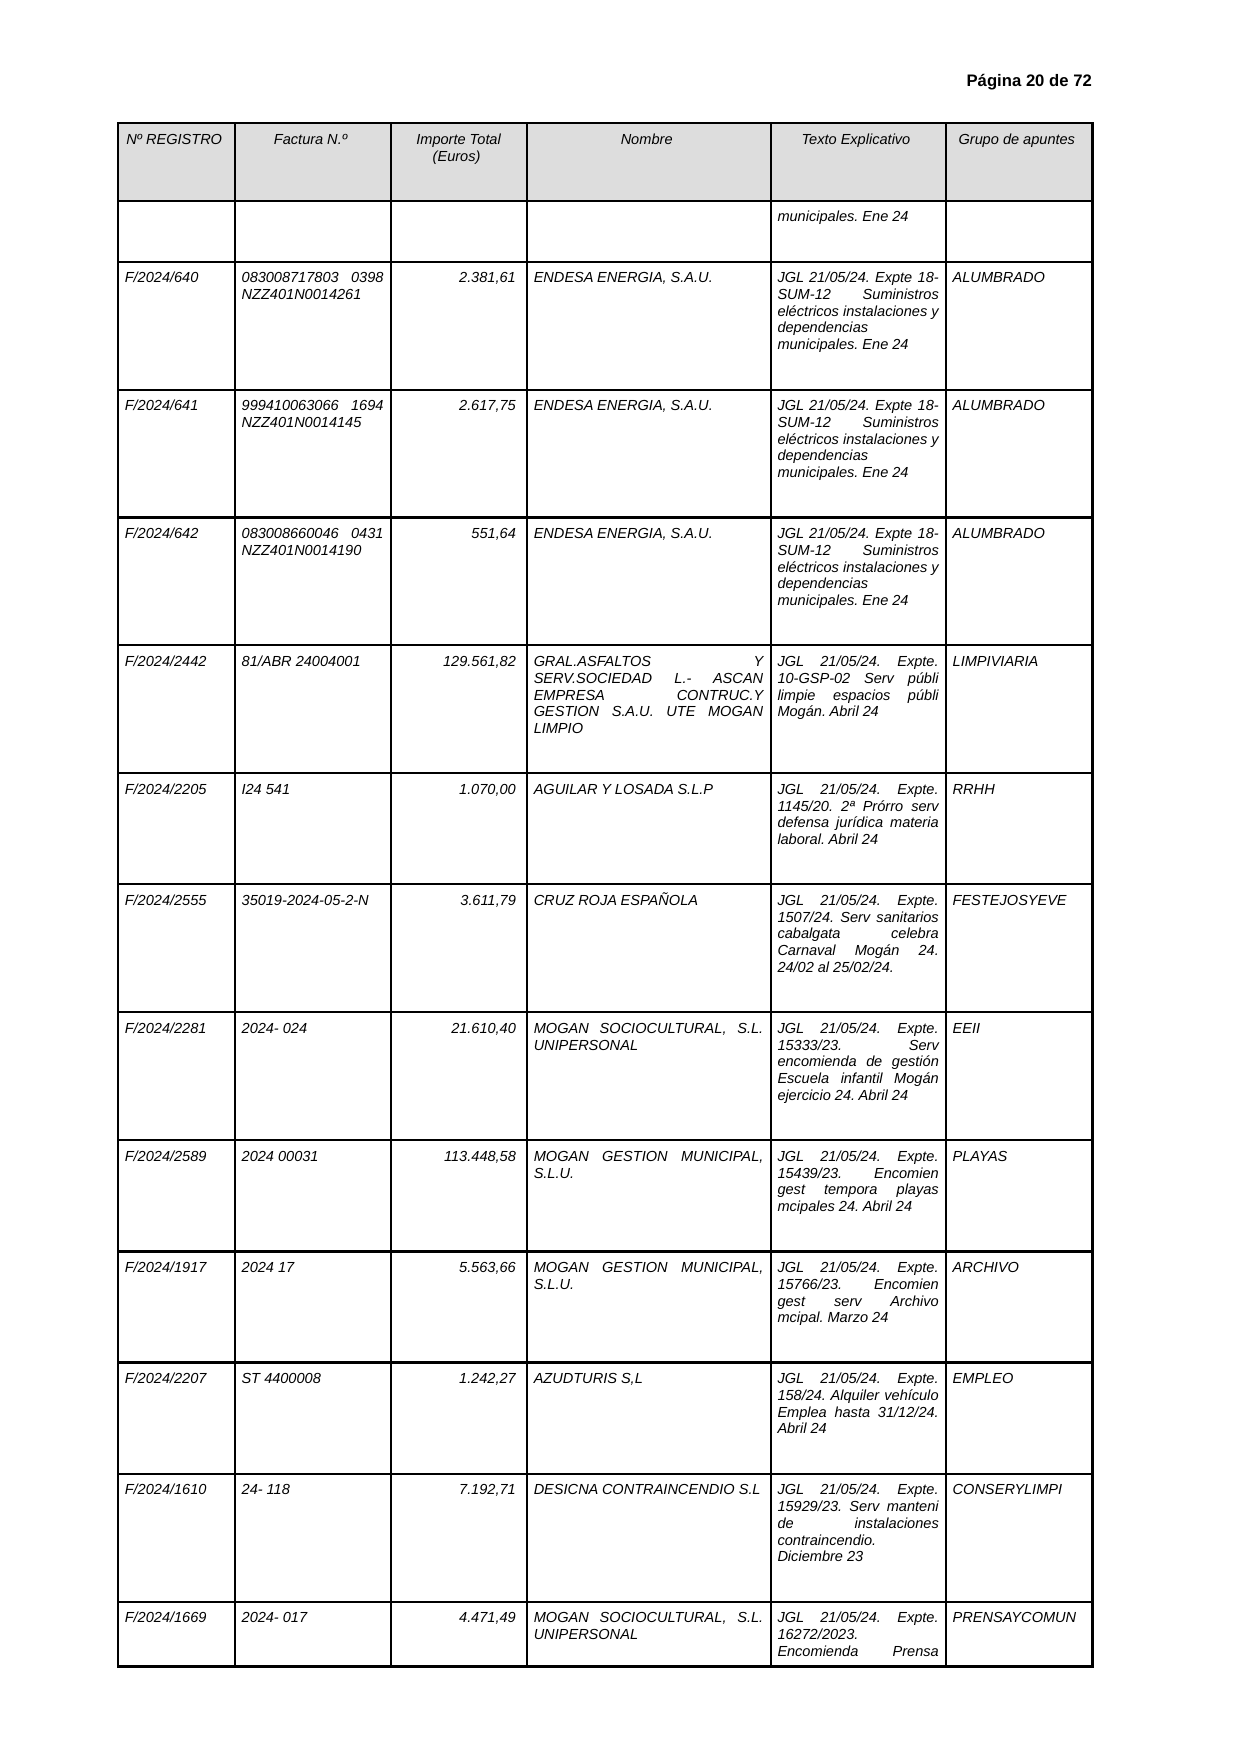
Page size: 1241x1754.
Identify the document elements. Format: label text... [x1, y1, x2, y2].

table_cell F/2024/2589 [119, 1141, 234, 1250]
table_cell CONSERYLIMPI [947, 1475, 1091, 1601]
table_cell 083008717803 0398 NZZ401N0014261 [236, 263, 390, 388]
table_cell 81/ABR 24004001 [236, 646, 390, 772]
table_cell JGL 21/05/24. Expte 18-SUM-12 Suministros eléctricos instalaciones y dependencias municipales. Ene 24 [772, 263, 945, 388]
table_cell ENDESA ENERGIA, S.A.U. [528, 391, 770, 516]
table_cell [392, 202, 526, 261]
table_header Factura N.º [236, 124, 390, 200]
table_cell 21.610,40 [392, 1013, 526, 1139]
table_cell 083008660046 0431 NZZ401N0014190 [236, 519, 390, 644]
table_cell F/2024/640 [119, 263, 234, 388]
table_cell municipales. Ene 24 [772, 202, 945, 261]
table_cell 1.070,00 [392, 774, 526, 883]
table_cell F/2024/1917 [119, 1253, 234, 1361]
table_cell 2024- 024 [236, 1013, 390, 1139]
table_cell [119, 202, 234, 261]
table_cell AGUILAR Y LOSADA S.L.P [528, 774, 770, 883]
table_cell 2024- 017 [236, 1603, 390, 1665]
table_cell JGL 21/05/24. Expte 18-SUM-12 Suministros eléctricos instalaciones y dependencias municipales. Ene 24 [772, 519, 945, 644]
table_cell 1.242,27 [392, 1364, 526, 1473]
table_cell I24 541 [236, 774, 390, 883]
table_cell ALUMBRADO [947, 391, 1091, 516]
table_cell JGL 21/05/24. Expte. 16272/2023. Encomienda Prensa [772, 1603, 945, 1665]
table_cell F/2024/2205 [119, 774, 234, 883]
table_cell AZUDTURIS S,L [528, 1364, 770, 1473]
table_cell MOGAN GESTION MUNICIPAL, S.L.U. [528, 1253, 770, 1361]
table_header Grupo de apuntes [947, 124, 1091, 200]
table_cell RRHH [947, 774, 1091, 883]
table_cell MOGAN GESTION MUNICIPAL, S.L.U. [528, 1141, 770, 1250]
table_cell F/2024/642 [119, 519, 234, 644]
table_cell F/2024/1669 [119, 1603, 234, 1665]
table_cell 2.381,61 [392, 263, 526, 388]
table_cell F/2024/2207 [119, 1364, 234, 1473]
table_cell DESICNA CONTRAINCENDIO S.L [528, 1475, 770, 1601]
table_cell EEII [947, 1013, 1091, 1139]
table_cell [528, 202, 770, 261]
table_cell ALUMBRADO [947, 519, 1091, 644]
table_cell 4.471,49 [392, 1603, 526, 1665]
table_cell [236, 202, 390, 261]
table_cell 35019-2024-05-2-N [236, 885, 390, 1011]
table_cell 3.611,79 [392, 885, 526, 1011]
table_header Nombre [528, 124, 770, 200]
table_cell 5.563,66 [392, 1253, 526, 1361]
table_cell ENDESA ENERGIA, S.A.U. [528, 519, 770, 644]
table_cell JGL 21/05/24. Expte. 15766/23. Encomien gest serv Archivo mcipal. Marzo 24 [772, 1253, 945, 1361]
table_cell JGL 21/05/24. Expte. 15439/23. Encomien gest tempora playas mcipales 24. Abril 24 [772, 1141, 945, 1250]
table_cell MOGAN SOCIOCULTURAL, S.L. UNIPERSONAL [528, 1603, 770, 1665]
table_cell FESTEJOSYEVE [947, 885, 1091, 1011]
table_cell MOGAN SOCIOCULTURAL, S.L. UNIPERSONAL [528, 1013, 770, 1139]
table_cell 2024 00031 [236, 1141, 390, 1250]
table_header Importe Total (Euros) [392, 124, 526, 200]
table_cell 2024 17 [236, 1253, 390, 1361]
table_cell ALUMBRADO [947, 263, 1091, 388]
table_cell PRENSAYCOMUN [947, 1603, 1091, 1665]
table_cell CRUZ ROJA ESPAÑOLA [528, 885, 770, 1011]
table_cell PLAYAS [947, 1141, 1091, 1250]
table_header Nº REGISTRO [119, 124, 234, 200]
table_cell F/2024/2555 [119, 885, 234, 1011]
table_cell 2.617,75 [392, 391, 526, 516]
table_cell JGL 21/05/24. Expte. 158/24. Alquiler vehículo Emplea hasta 31/12/24. Abril 24 [772, 1364, 945, 1473]
table_cell JGL 21/05/24. Expte. 1507/24. Serv sanitarios cabalgata celebra Carnaval Mogán 24. 24/02 al 25/02/24. [772, 885, 945, 1011]
table_cell JGL 21/05/24. Expte. 1145/20. 2ª Prórro serv defensa jurídica materia laboral. Abril 24 [772, 774, 945, 883]
table_cell F/2024/2442 [119, 646, 234, 772]
table_cell EMPLEO [947, 1364, 1091, 1473]
table_cell JGL 21/05/24. Expte. 15929/23. Serv manteni de instalaciones contraincendio. Diciembre 23 [772, 1475, 945, 1601]
table_cell 24- 118 [236, 1475, 390, 1601]
table_cell 129.561,82 [392, 646, 526, 772]
table_cell 999410063066 1694 NZZ401N0014145 [236, 391, 390, 516]
table_cell JGL 21/05/24. Expte. 10-GSP-02 Serv públi limpie espacios públi Mogán. Abril 24 [772, 646, 945, 772]
table_cell F/2024/1610 [119, 1475, 234, 1601]
table_cell GRAL.ASFALTOS Y SERV.SOCIEDAD L.- ASCAN EMPRESA CONTRUC.Y GESTION S.A.U. UTE MOGAN LIMPIO [528, 646, 770, 772]
table_cell JGL 21/05/24. Expte. 15333/23. Serv encomienda de gestión Escuela infantil Mogán ejercicio 24. Abril 24 [772, 1013, 945, 1139]
table_cell [947, 202, 1091, 261]
table_cell ST 4400008 [236, 1364, 390, 1473]
table_cell 551,64 [392, 519, 526, 644]
table_cell JGL 21/05/24. Expte 18-SUM-12 Suministros eléctricos instalaciones y dependencias municipales. Ene 24 [772, 391, 945, 516]
table_cell F/2024/641 [119, 391, 234, 516]
table_cell 7.192,71 [392, 1475, 526, 1601]
table_header Texto Explicativo [772, 124, 945, 200]
table_cell ARCHIVO [947, 1253, 1091, 1361]
table_cell LIMPIVIARIA [947, 646, 1091, 772]
table_cell ENDESA ENERGIA, S.A.U. [528, 263, 770, 388]
table_cell 113.448,58 [392, 1141, 526, 1250]
table_cell F/2024/2281 [119, 1013, 234, 1139]
